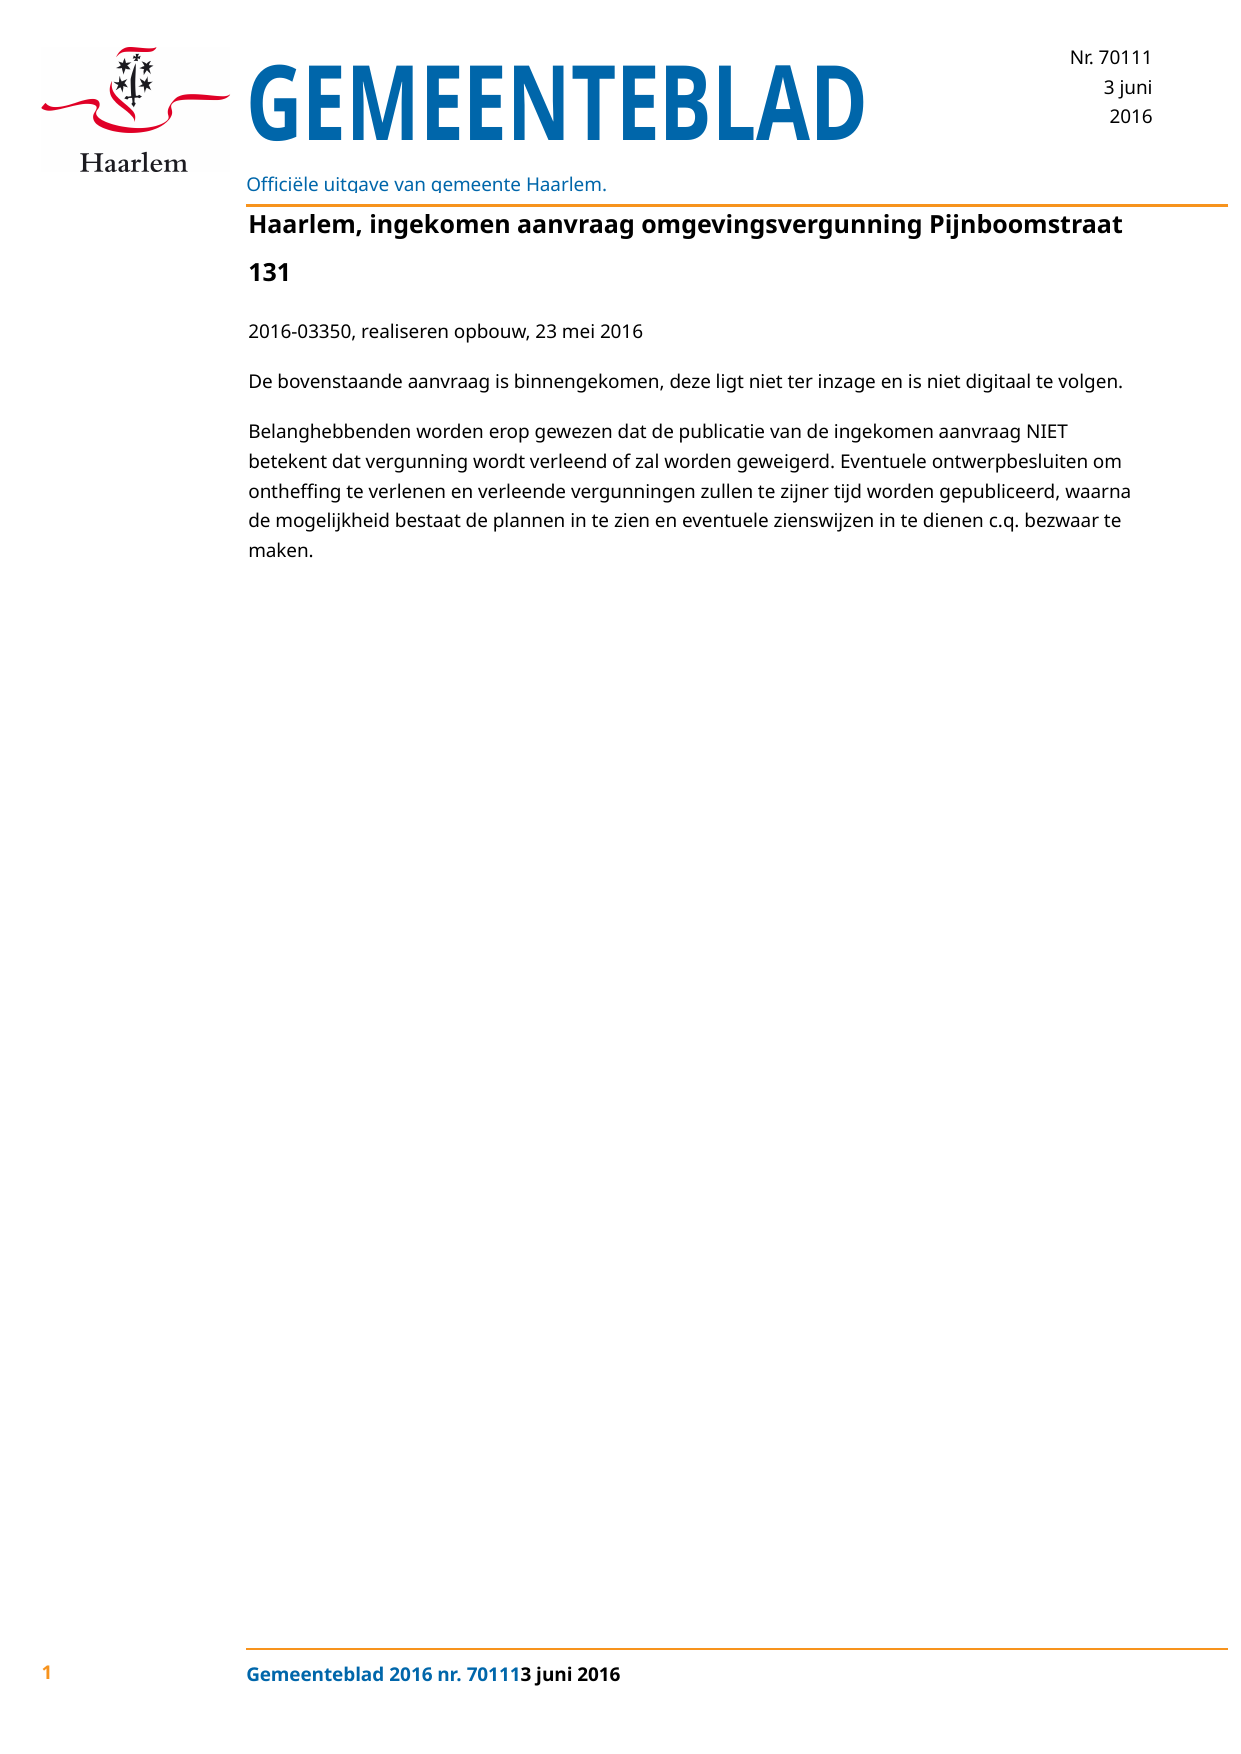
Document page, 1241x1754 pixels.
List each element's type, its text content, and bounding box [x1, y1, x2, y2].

text Belanghebbenden worden erop gewezen dat de publicatie van de ingekomen aanvraag NIET betekent dat vergunning wordt verleend of zal worden geweigerd. Eventuele ontwerpbesluiten om ontheffing te verlenen en verleende vergunningen zullen te zijner tijd worden gepubliceerd, waarna de mogelijkheid bestaat de plannen in te zien en eventuele zienswijzen in te dienen c.q. bezwaar te maken. [248, 419, 1152, 563]
text De bovenstaande aanvraag is binnengekomen, deze ligt niet ter inzage en is niet digitaal te volgen. [248, 368, 1152, 394]
picture [41, 47, 231, 172]
text Haarlem, ingekomen aanvraag omgevingsvergunning Pijnboomstraat 131 [248, 207, 1152, 288]
text 2016-03350, realiseren opbouw, 23 mei 2016 [248, 318, 1152, 344]
